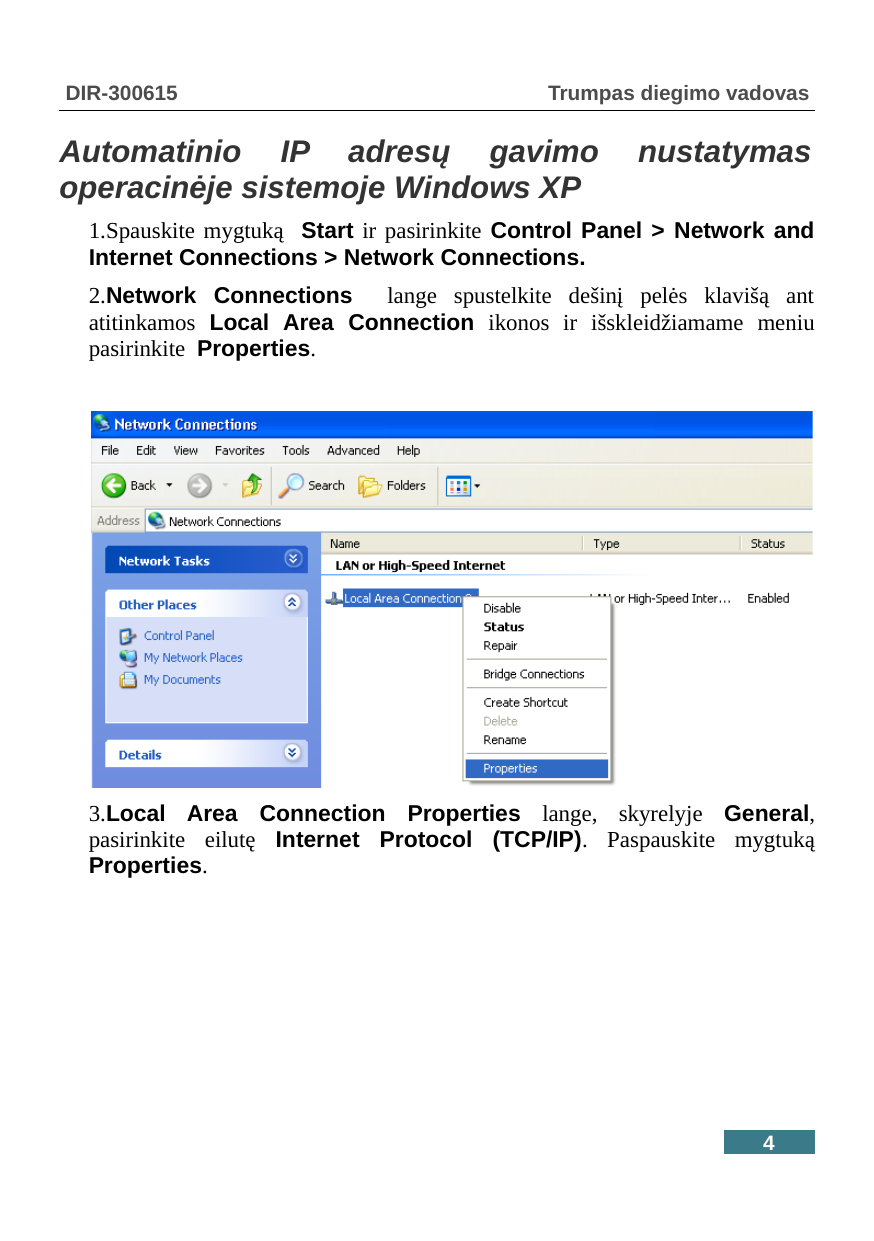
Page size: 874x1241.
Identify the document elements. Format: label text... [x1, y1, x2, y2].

list Local Area Connection Properties lange, skyrelyje General, pasirinkite eilutę Internet Protocol (TCP/IP). Paspauskite mygtuką Properties. [88, 799, 815, 879]
list Network Connections lange spustelkite dešinį pelės klavišą ant atitinkamos Local Area Connection ikonos ir išskleidžiamame meniu pasirinkite Properties. [88, 282, 815, 361]
subtitle Automatinio IP adresų gavimo nustatymas operacinėje sistemoje Windows XP [59, 133, 815, 205]
list Spauskite mygtuką Start ir pasirinkite Control Panel > Network and Internet Connections > Network Connections. [88, 217, 815, 270]
